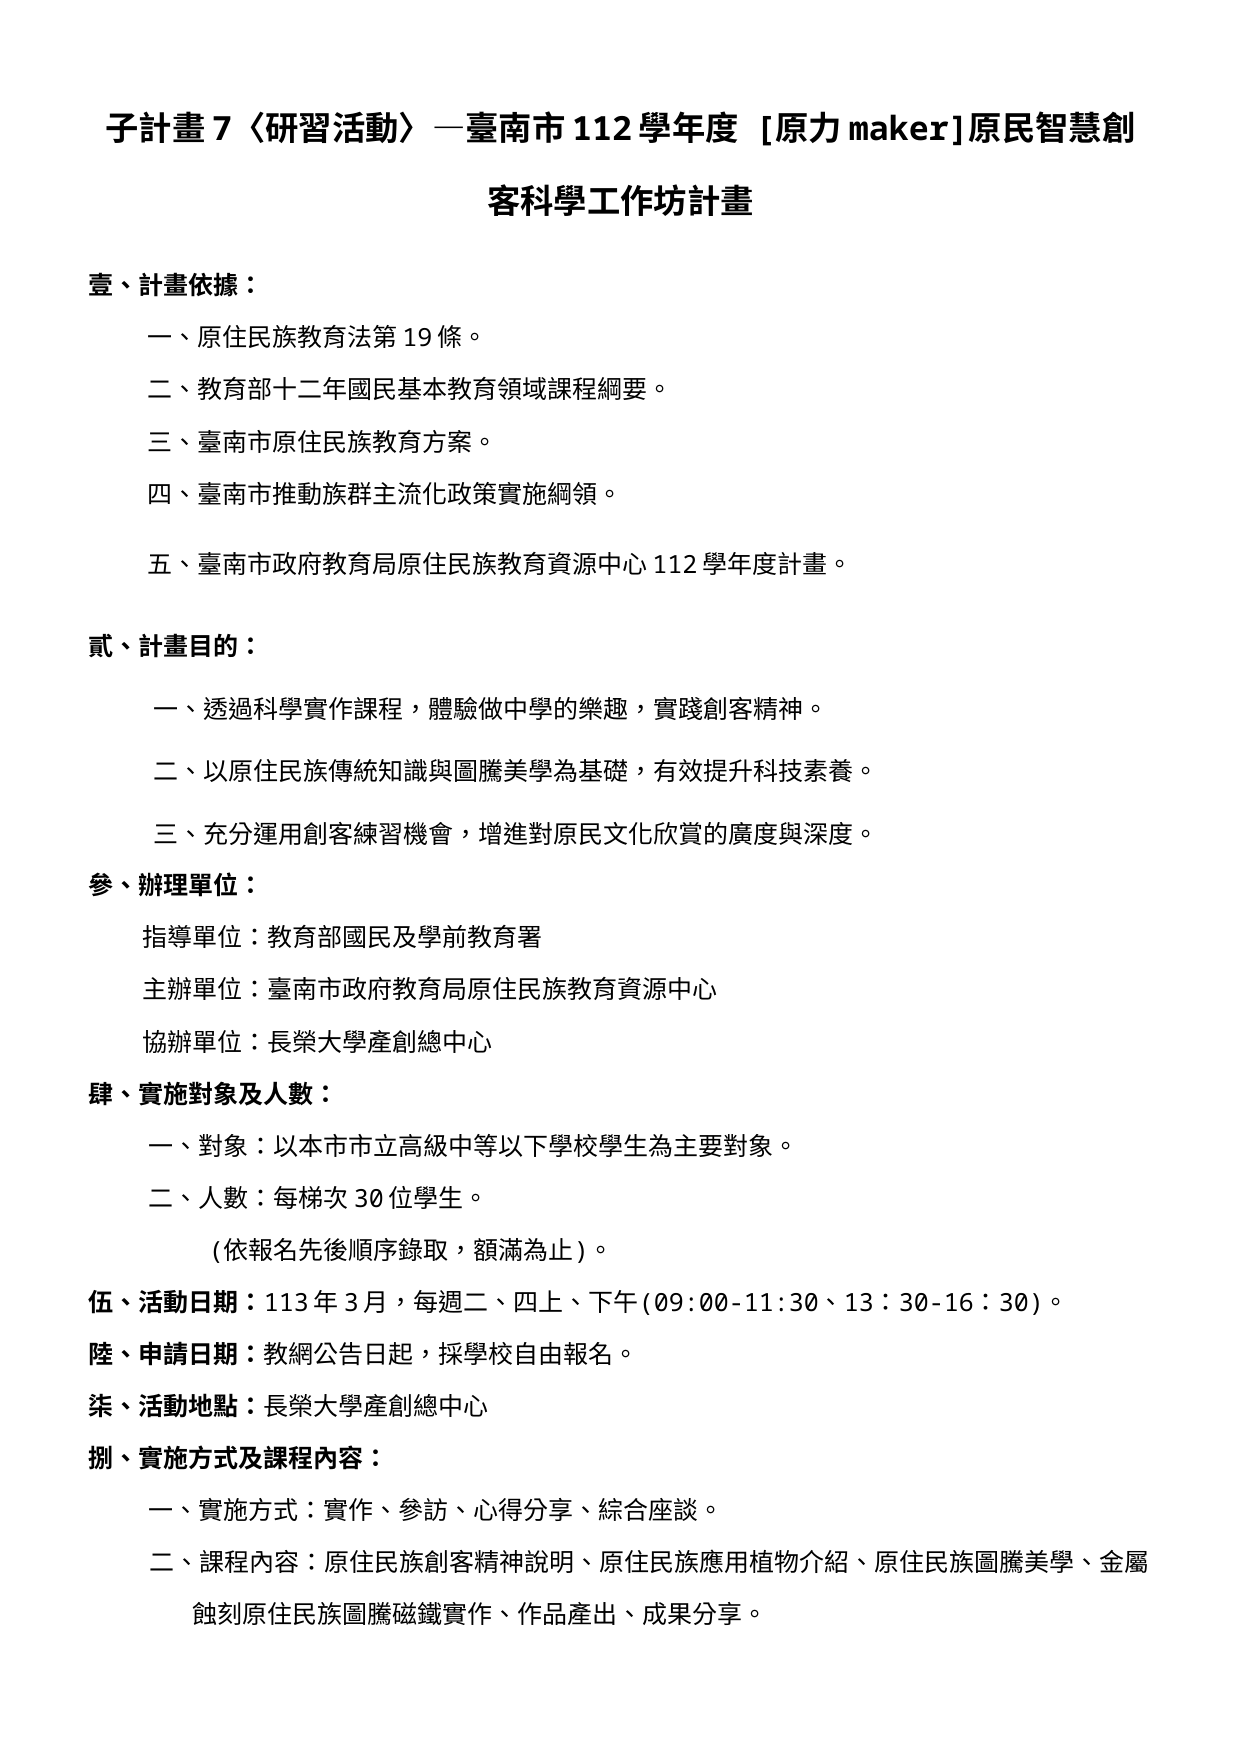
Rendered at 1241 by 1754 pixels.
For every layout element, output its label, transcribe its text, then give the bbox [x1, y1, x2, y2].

text 肆、實施對象及人數： [89, 1061, 1152, 1113]
text 二、教育部十二年國民基本教育領域課程綱要。 [89, 357, 1152, 409]
text 三、臺南市原住民族教育方案。 [89, 409, 1152, 461]
text (依報名先後順序錄取，額滿為止)。 [89, 1218, 1152, 1270]
text 參、辦理單位： [89, 853, 1177, 905]
text 五、臺南市政府教育局原住民族教育資源中心112學年度計畫。 [89, 532, 1152, 584]
text 四、臺南市推動族群主流化政策實施綱領。 [89, 461, 1152, 513]
text 一、對象：以本市市立高級中等以下學校學生為主要對象。 [89, 1113, 1152, 1166]
text 協辦單位：長榮大學產創總中心 [142, 1009, 1152, 1061]
text 一、實施方式：實作、參訪、心得分享、綜合座談。 [89, 1478, 1152, 1530]
text 指導單位：教育部國民及學前教育署 [142, 905, 1152, 957]
text 一、原住民族教育法第19條。 [89, 305, 1152, 357]
text 柒、活動地點：長榮大學產創總中心 [89, 1374, 1177, 1426]
text 陸、申請日期：教網公告日起，採學校自由報名。 [89, 1322, 1152, 1374]
text 二、以原住民族傳統知識與圖騰美學為基礎，有效提升科技素養。 [139, 728, 1152, 791]
text 三、充分運用創客練習機會，增進對原民文化欣賞的廣度與深度。 [139, 791, 1152, 853]
text 壹、計畫依據： [89, 253, 1152, 305]
text 一、透過科學實作課程，體驗做中學的樂趣，實踐創客精神。 [139, 666, 1152, 728]
text 二、課程內容：原住民族創客精神說明、原住民族應用植物介紹、原住民族圖騰美學、金屬蝕刻原住民族圖騰磁鐵實作、作品產出、成果分享。 [89, 1530, 1152, 1634]
text 貳、計畫目的： [89, 603, 1152, 666]
text 二、人數：每梯次30位學生。 [89, 1166, 1152, 1218]
text 伍、活動日期：113年3月，每週二、四上、下午(09:00-11:30、13：30-16：30)。 [89, 1270, 1152, 1322]
text 主辦單位：臺南市政府教育局原住民族教育資源中心 [142, 957, 1152, 1009]
text 子計畫7〈研習活動〉—臺南市112學年度 [原力maker]原民智慧創客科學工作坊計畫 [89, 102, 1152, 223]
text 捌、實施方式及課程內容： [89, 1426, 1152, 1478]
